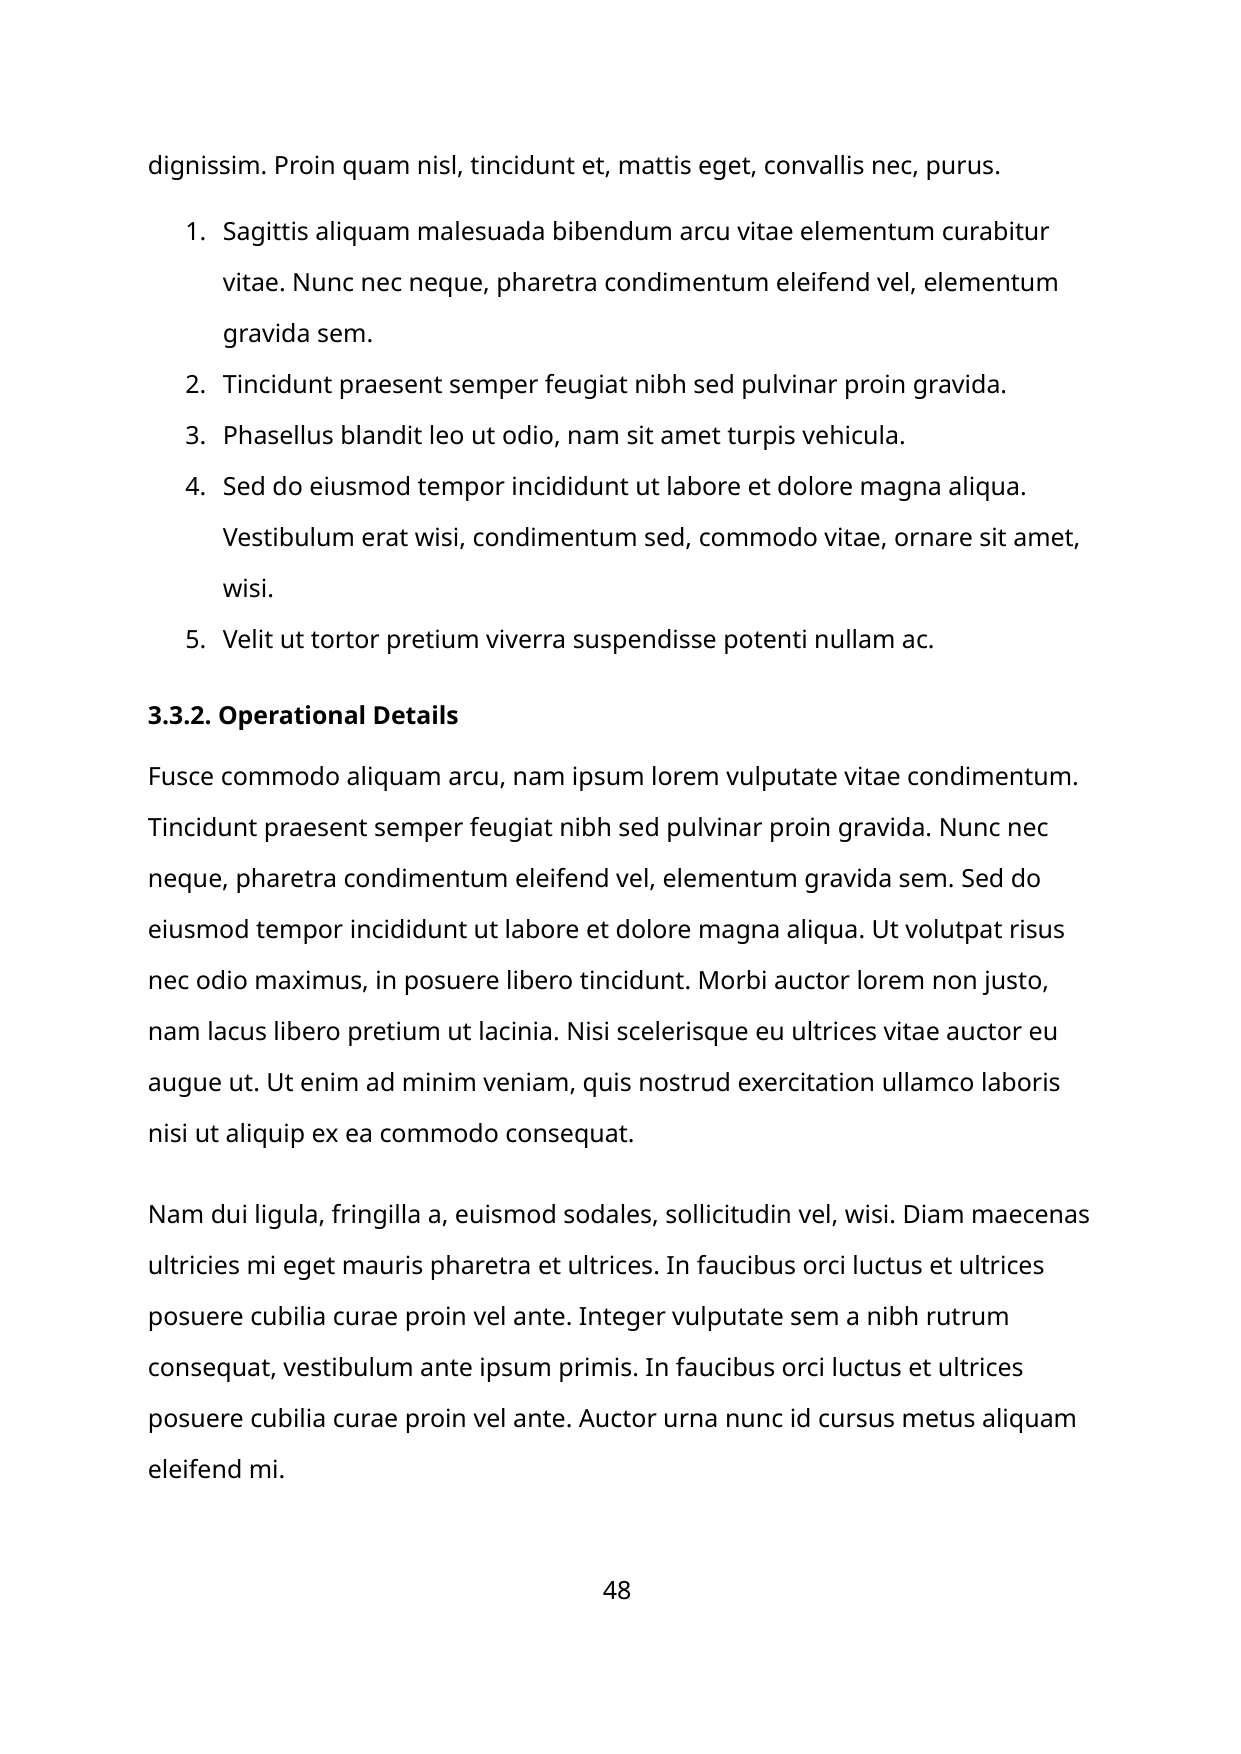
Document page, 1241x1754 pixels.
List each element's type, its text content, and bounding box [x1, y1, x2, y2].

list Sagittis aliquam malesuada bibendum arcu vitae elementum curabitur vitae. Nunc nec neque, pharetra condimentum eleifend vel, elementum gravida sem. [185, 213, 1093, 349]
list Tincidunt praesent semper feugiat nibh sed pulvinar proin gravida. [185, 367, 1093, 401]
subtitle 3.3.2. Operational Details [148, 698, 1093, 732]
text Fusce commodo aliquam arcu, nam ipsum lorem vulputate vitae condimentum. Tincidunt praesent semper feugiat nibh sed pulvinar proin gravida. Nunc nec neque, pharetra condimentum eleifend vel, elementum gravida sem. Sed do eiusmod tempor incididunt ut labore et dolore magna aliqua. Ut volutpat risus nec odio maximus, in posuere libero tincidunt. Morbi auctor lorem non justo, nam lacus libero pretium ut lacinia. Nisi scelerisque eu ultrices vitae auctor eu augue ut. Ut enim ad minim veniam, quis nostrud exercitation ullamco laboris nisi ut aliquip ex ea commodo consequat. [148, 759, 1093, 1150]
list Sed do eiusmod tempor incididunt ut labore et dolore magna aliqua. Vestibulum erat wisi, condimentum sed, commodo vitae, ornare sit amet, wisi. [185, 469, 1093, 605]
text Nam dui ligula, fringilla a, euismod sodales, sollicitudin vel, wisi. Diam maecenas ultricies mi eget mauris pharetra et ultrices. In faucibus orci luctus et ultrices posuere cubilia curae proin vel ante. Integer vulputate sem a nibh rutrum consequat, vestibulum ante ipsum primis. In faucibus orci luctus et ultrices posuere cubilia curae proin vel ante. Auctor urna nunc id cursus metus aliquam eleifend mi. [148, 1197, 1093, 1486]
text dignissim. Proin quam nisl, tincidunt et, mattis eget, convallis nec, purus. [148, 148, 1093, 182]
list Phasellus blandit leo ut odio, nam sit amet turpis vehicula. [185, 418, 1093, 452]
list Velit ut tortor pretium viverra suspendisse potenti nullam ac. [185, 622, 1093, 656]
